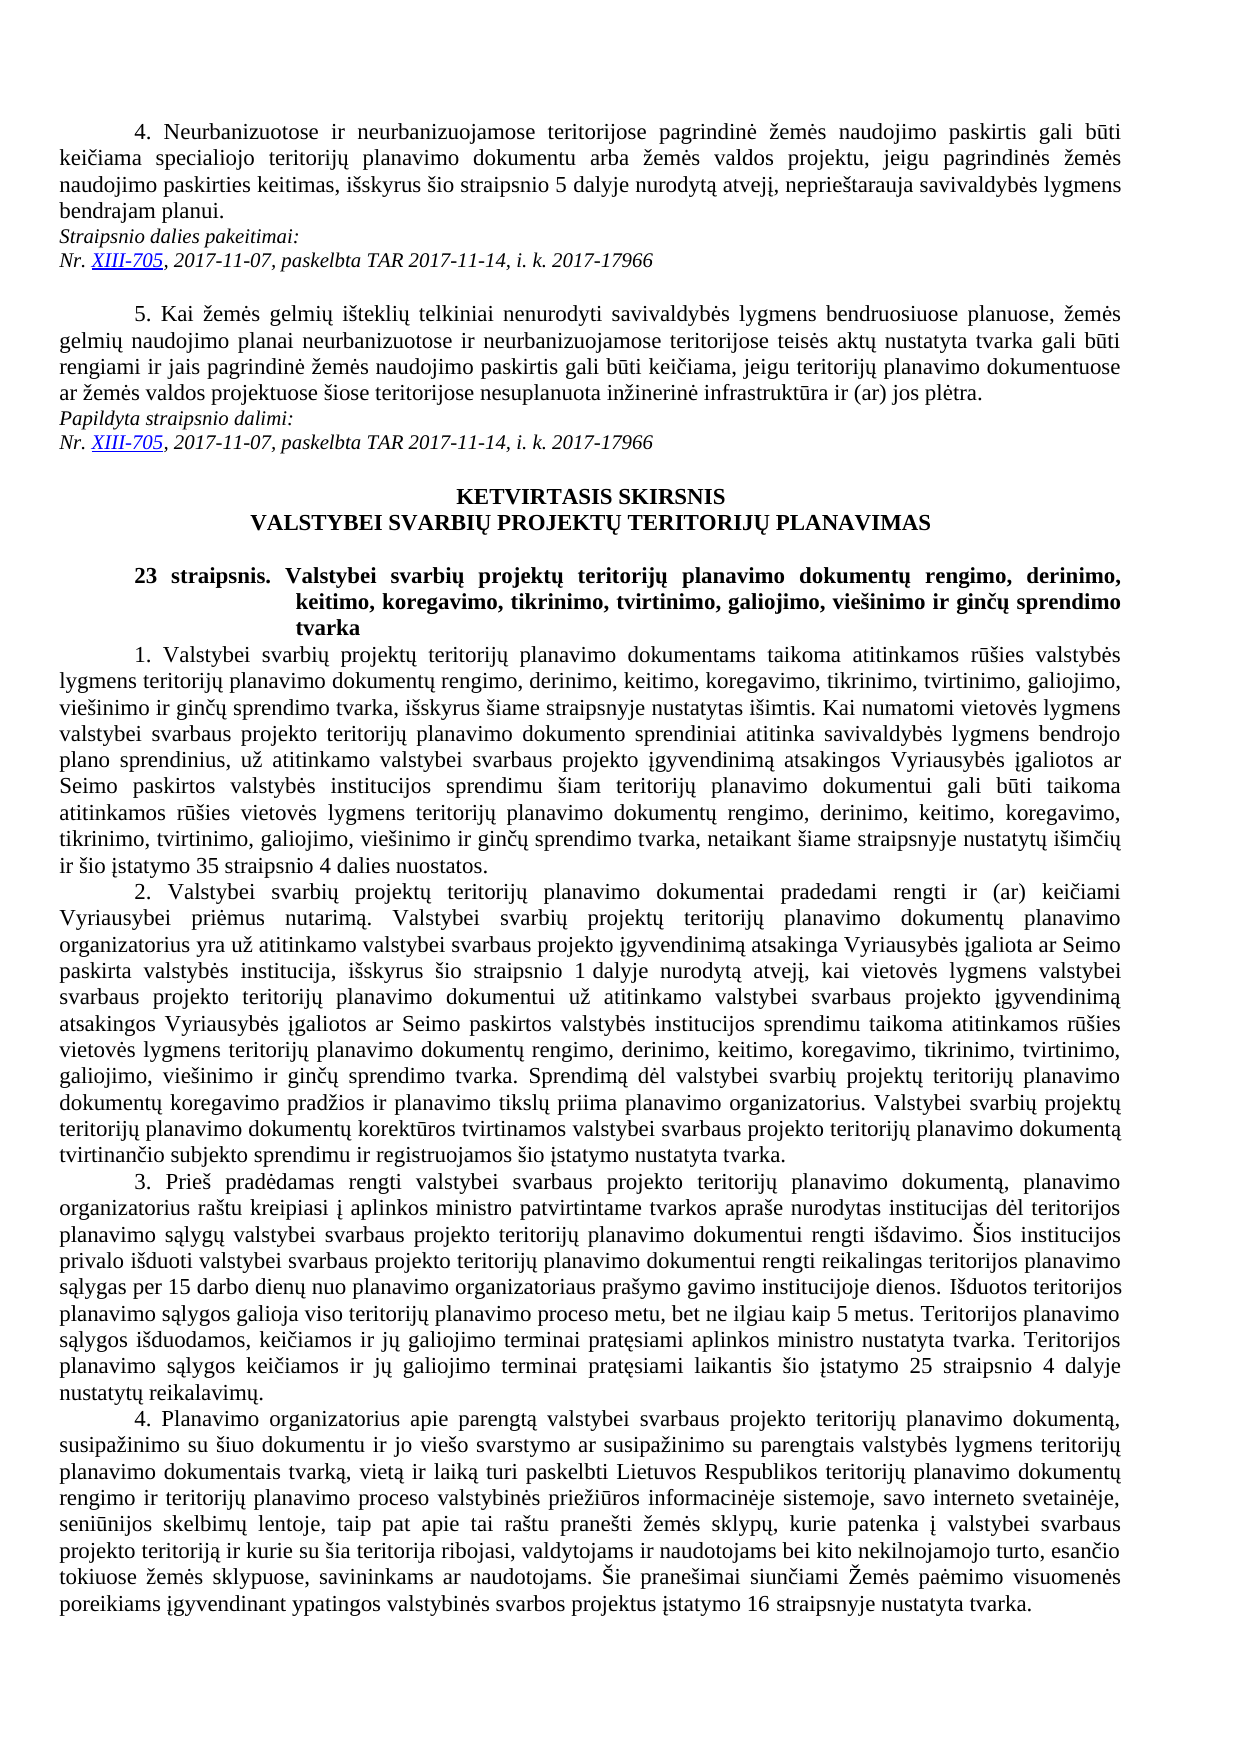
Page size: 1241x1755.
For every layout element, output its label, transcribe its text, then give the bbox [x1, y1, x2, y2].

text KETVIRTASIS SKIRSNIS [59, 483, 1122, 509]
text 23 straipsnis. Valstybei svarbių projektų teritorijų planavimo dokumentų rengimo, derinimo, keitimo, koregavimo, tikrinimo, tvirtinimo, galiojimo, viešinimo ir ginčų sprendimo tvarka [134, 562, 1122, 641]
text 3. Prieš pradėdamas rengti valstybei svarbaus projekto teritorijų planavimo dokumentą, planavimo organizatorius raštu kreipiasi į aplinkos ministro patvirtintame tvarkos apraše nurodytas institucijas dėl teritorijos planavimo sąlygų valstybei svarbaus projekto teritorijų planavimo dokumentui rengti išdavimo. Šios institucijos privalo išduoti valstybei svarbaus projekto teritorijų planavimo dokumentui rengti reikalingas teritorijos planavimo sąlygas per 15 darbo dienų nuo planavimo organizatoriaus prašymo gavimo institucijoje dienos. Išduotos teritorijos planavimo sąlygos galioja viso teritorijų planavimo proceso metu, bet ne ilgiau kaip 5 metus. Teritorijos planavimo sąlygos išduodamos, keičiamos ir jų galiojimo terminai pratęsiami aplinkos ministro nustatyta tvarka. Teritorijos planavimo sąlygos keičiamos ir jų galiojimo terminai pratęsiami laikantis šio įstatymo 25 straipsnio 4 dalyje nustatytų reikalavimų. [59, 1168, 1122, 1405]
text 5. Kai žemės gelmių išteklių telkiniai nenurodyti savivaldybės lygmens bendruosiuose planuose, žemės gelmių naudojimo planai neurbanizuotose ir neurbanizuojamose teritorijose teisės aktų nustatyta tvarka gali būti rengiami ir jais pagrindinė žemės naudojimo paskirtis gali būti keičiama, jeigu teritorijų planavimo dokumentuose ar žemės valdos projektuose šiose teritorijose nesuplanuota inžinerinė infrastruktūra ir (ar) jos plėtra. [59, 300, 1122, 406]
text 2. Valstybei svarbių projektų teritorijų planavimo dokumentai pradedami rengti ir (ar) keičiami Vyriausybei priėmus nutarimą. Valstybei svarbių projektų teritorijų planavimo dokumentų planavimo organizatorius yra už atitinkamo valstybei svarbaus projekto įgyvendinimą atsakinga Vyriausybės įgaliota ar Seimo paskirta valstybės institucija, išskyrus šio straipsnio 1 dalyje nurodytą atvejį, kai vietovės lygmens valstybei svarbaus projekto teritorijų planavimo dokumentui už atitinkamo valstybei svarbaus projekto įgyvendinimą atsakingos Vyriausybės įgaliotos ar Seimo paskirtos valstybės institucijos sprendimu taikoma atitinkamos rūšies vietovės lygmens teritorijų planavimo dokumentų rengimo, derinimo, keitimo, koregavimo, tikrinimo, tvirtinimo, galiojimo, viešinimo ir ginčų sprendimo tvarka. Sprendimą dėl valstybei svarbių projektų teritorijų planavimo dokumentų koregavimo pradžios ir planavimo tikslų priima planavimo organizatorius. Valstybei svarbių projektų teritorijų planavimo dokumentų korektūros tvirtinamos valstybei svarbaus projekto teritorijų planavimo dokumentą tvirtinančio subjekto sprendimu ir registruojamos šio įstatymo nustatyta tvarka. [59, 878, 1122, 1168]
text Nr. XIII-705, 2017-11-07, paskelbta TAR 2017-11-14, i. k. 2017-17966 [59, 248, 1122, 272]
text Papildyta straipsnio dalimi: [59, 406, 1122, 430]
text 4. Neurbanizuotose ir neurbanizuojamose teritorijose pagrindinė žemės naudojimo paskirtis gali būti keičiama specialiojo teritorijų planavimo dokumentu arba žemės valdos projektu, jeigu pagrindinės žemės naudojimo paskirties keitimas, išskyrus šio straipsnio 5 dalyje nurodytą atvejį, neprieštarauja savivaldybės lygmens bendrajam planui. [59, 118, 1122, 223]
text VALSTYBEI SVARBIŲ PROJEKTŲ TERITORIJŲ PLANAVIMAS [59, 509, 1122, 535]
text 1. Valstybei svarbių projektų teritorijų planavimo dokumentams taikoma atitinkamos rūšies valstybės lygmens teritorijų planavimo dokumentų rengimo, derinimo, keitimo, koregavimo, tikrinimo, tvirtinimo, galiojimo, viešinimo ir ginčų sprendimo tvarka, išskyrus šiame straipsnyje nustatytas išimtis. Kai numatomi vietovės lygmens valstybei svarbaus projekto teritorijų planavimo dokumento sprendiniai atitinka savivaldybės lygmens bendrojo plano sprendinius, už atitinkamo valstybei svarbaus projekto įgyvendinimą atsakingos Vyriausybės įgaliotos ar Seimo paskirtos valstybės institucijos sprendimu šiam teritorijų planavimo dokumentui gali būti taikoma atitinkamos rūšies vietovės lygmens teritorijų planavimo dokumentų rengimo, derinimo, keitimo, koregavimo, tikrinimo, tvirtinimo, galiojimo, viešinimo ir ginčų sprendimo tvarka, netaikant šiame straipsnyje nustatytų išimčių ir šio įstatymo 35 straipsnio 4 dalies nuostatos. [59, 641, 1122, 878]
text Nr. XIII-705, 2017-11-07, paskelbta TAR 2017-11-14, i. k. 2017-17966 [59, 430, 1122, 454]
text 4. Planavimo organizatorius apie parengtą valstybei svarbaus projekto teritorijų planavimo dokumentą, susipažinimo su šiuo dokumentu ir jo viešo svarstymo ar susipažinimo su parengtais valstybės lygmens teritorijų planavimo dokumentais tvarką, vietą ir laiką turi paskelbti Lietuvos Respublikos teritorijų planavimo dokumentų rengimo ir teritorijų planavimo proceso valstybinės priežiūros informacinėje sistemoje, savo interneto svetainėje, seniūnijos skelbimų lentoje, taip pat apie tai raštu pranešti žemės sklypų, kurie patenka į valstybei svarbaus projekto teritoriją ir kurie su šia teritorija ribojasi, valdytojams ir naudotojams bei kito nekilnojamojo turto, esančio tokiuose žemės sklypuose, savininkams ar naudotojams. Šie pranešimai siunčiami Žemės paėmimo visuomenės poreikiams įgyvendinant ypatingos valstybinės svarbos projektus įstatymo 16 straipsnyje nustatyta tvarka. [59, 1405, 1122, 1616]
text Straipsnio dalies pakeitimai: [59, 223, 1122, 248]
